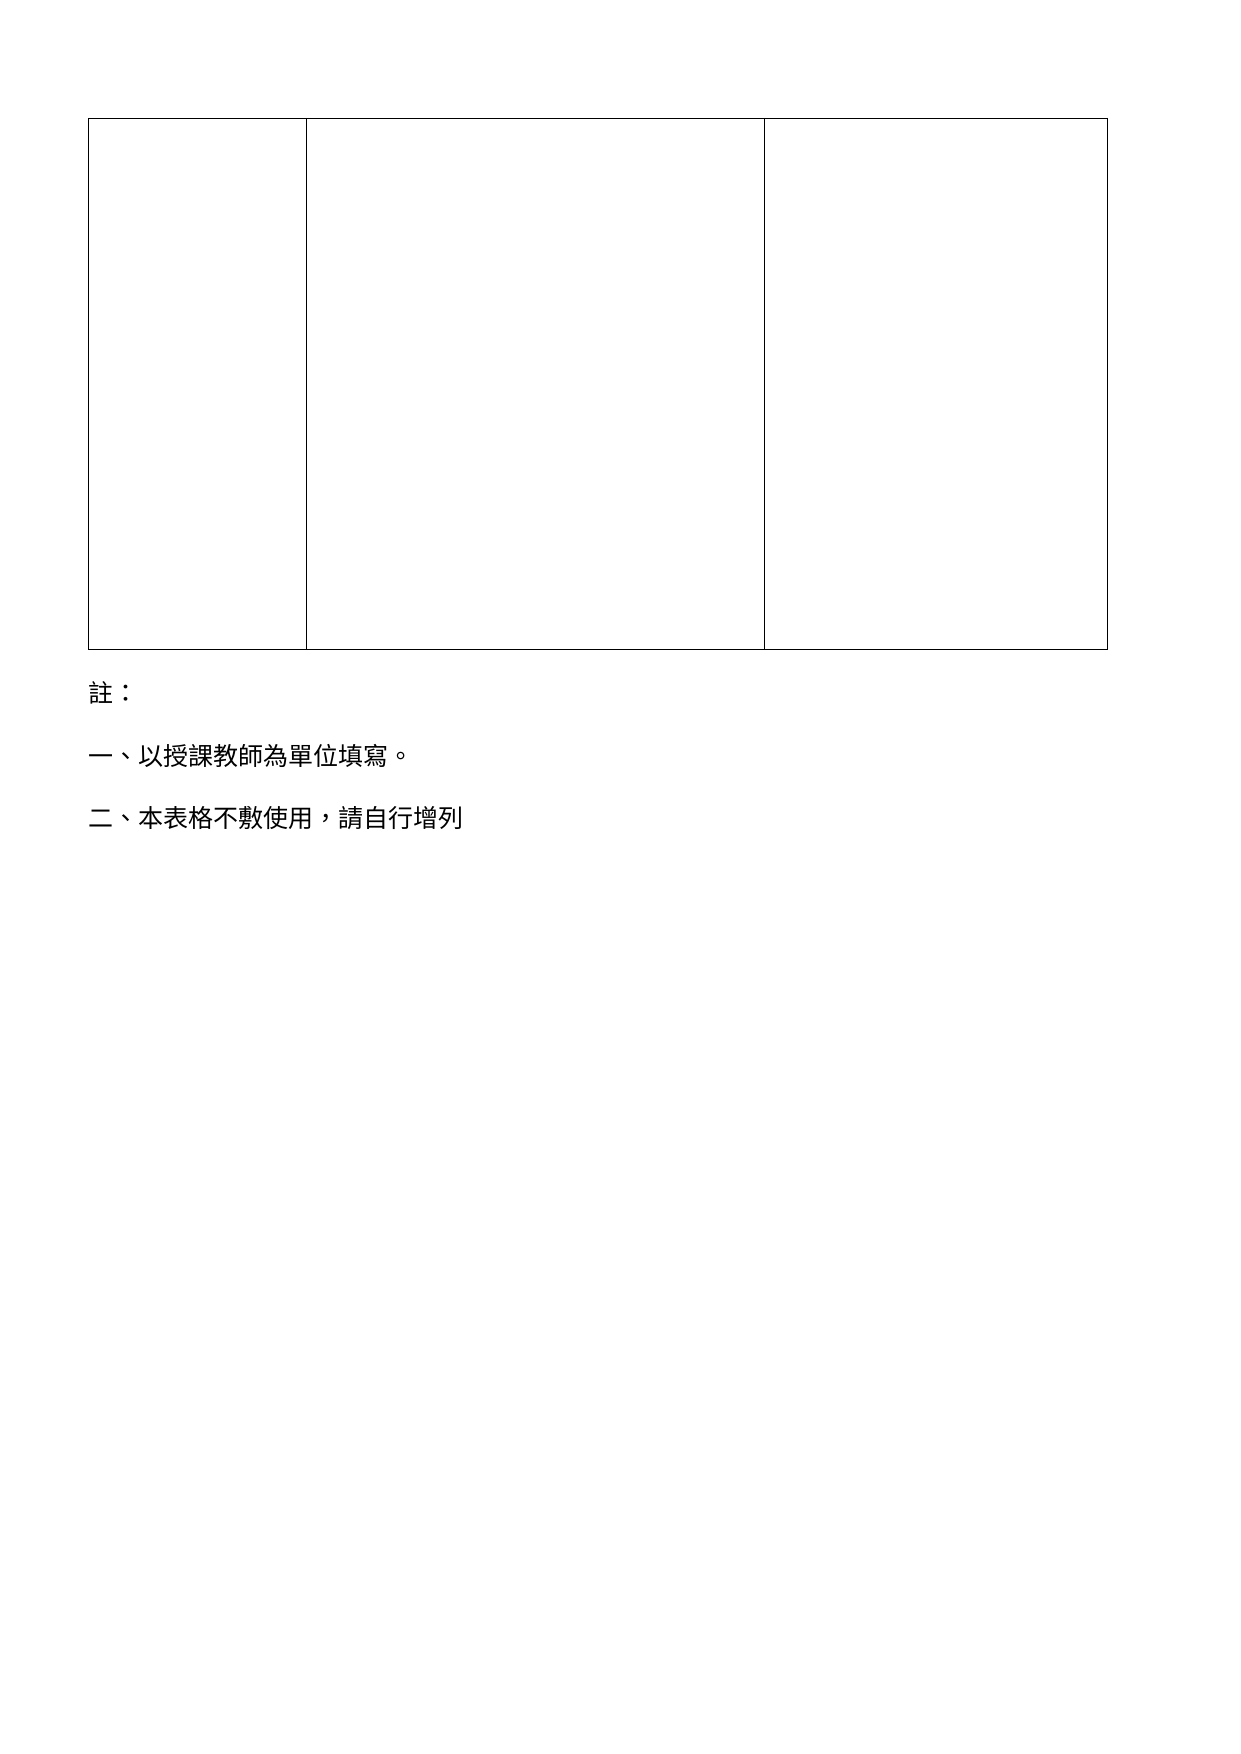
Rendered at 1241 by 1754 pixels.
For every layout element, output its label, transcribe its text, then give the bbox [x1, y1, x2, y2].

text 一、以授課教師為單位填寫。 [89, 713, 1181, 775]
text 二、本表格不敷使用，請自行增列 [89, 775, 1181, 838]
text 註： [89, 650, 1181, 713]
table_cell [307, 119, 764, 649]
table_cell [765, 119, 1107, 649]
table_cell [89, 119, 306, 649]
